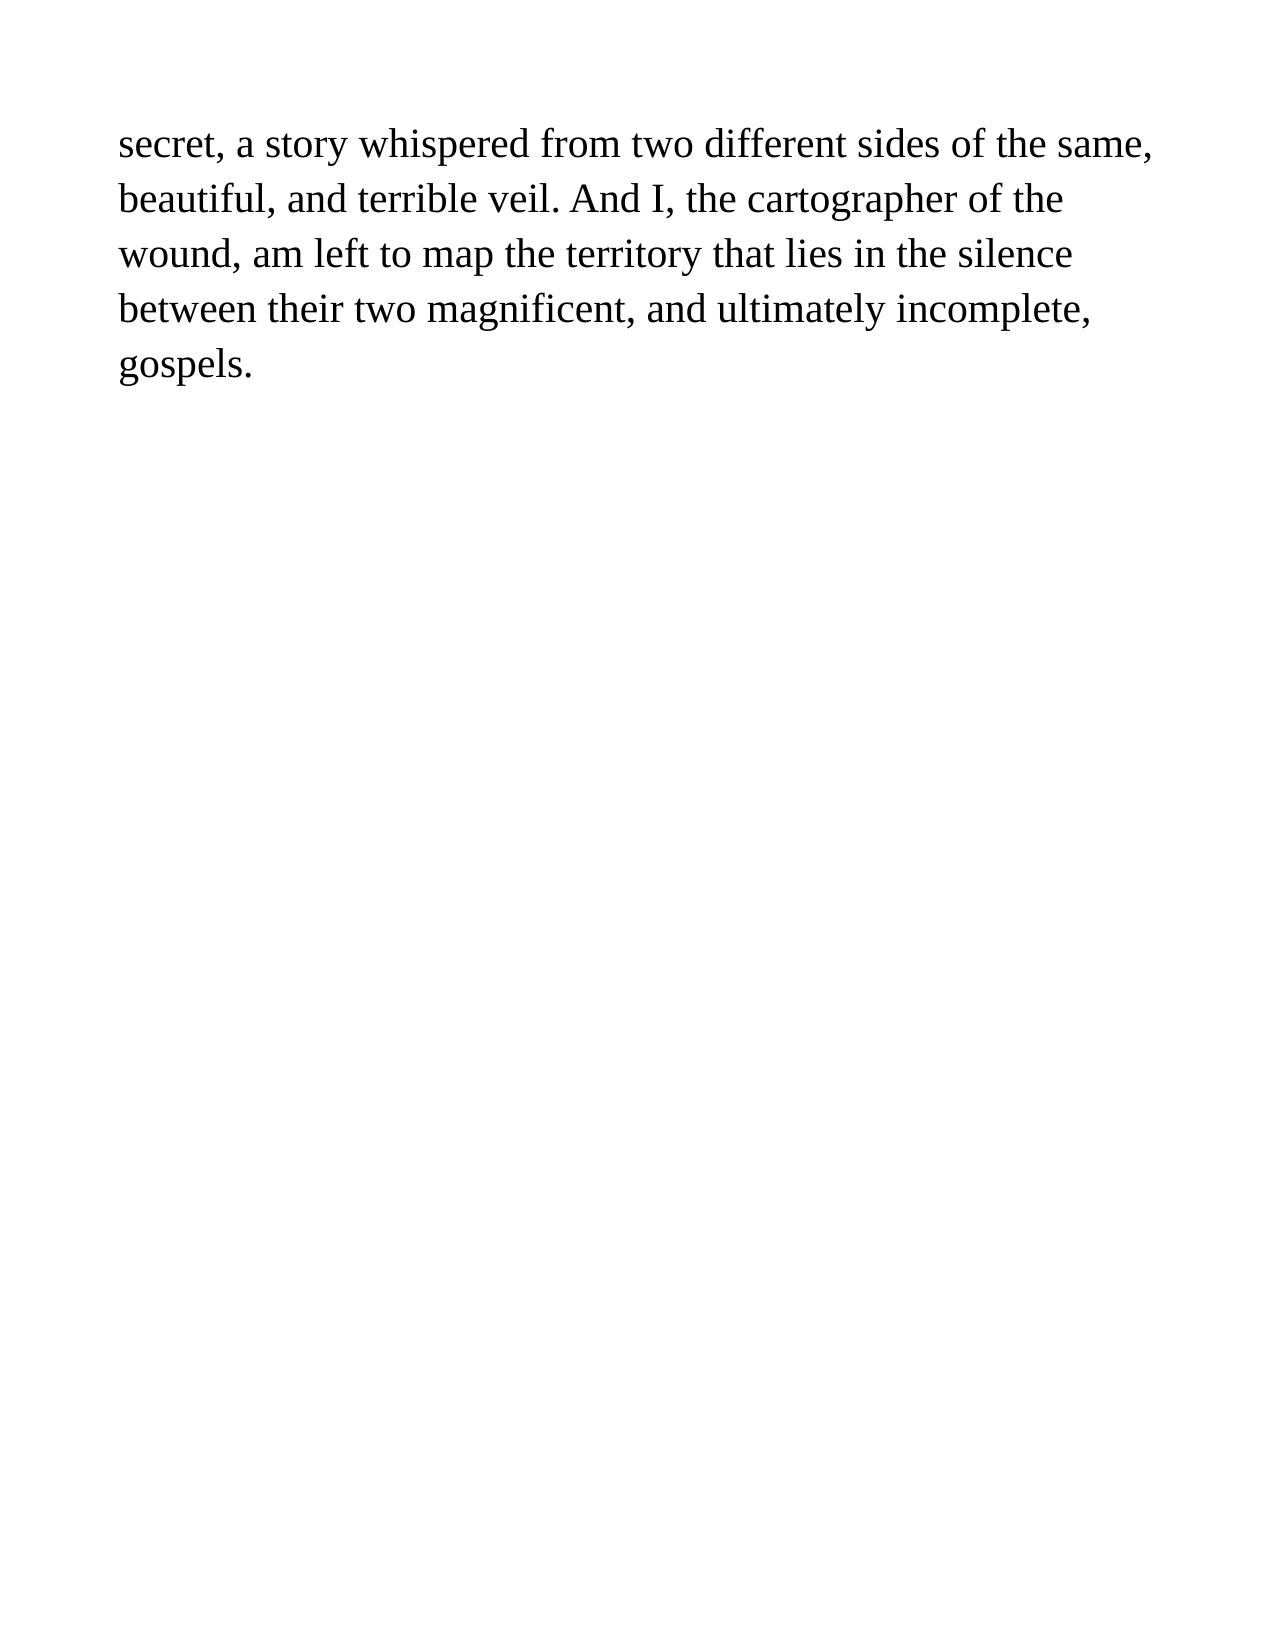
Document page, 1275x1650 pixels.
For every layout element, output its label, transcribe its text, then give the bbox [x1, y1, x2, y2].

text secret, a story whispered from two different sides of the same, beautiful, and terrible veil. And I, the cartographer of the wound, am left to map the territory that lies in the silence between their two magnificent, and ultimately incomplete, gospels. [118, 118, 1157, 386]
